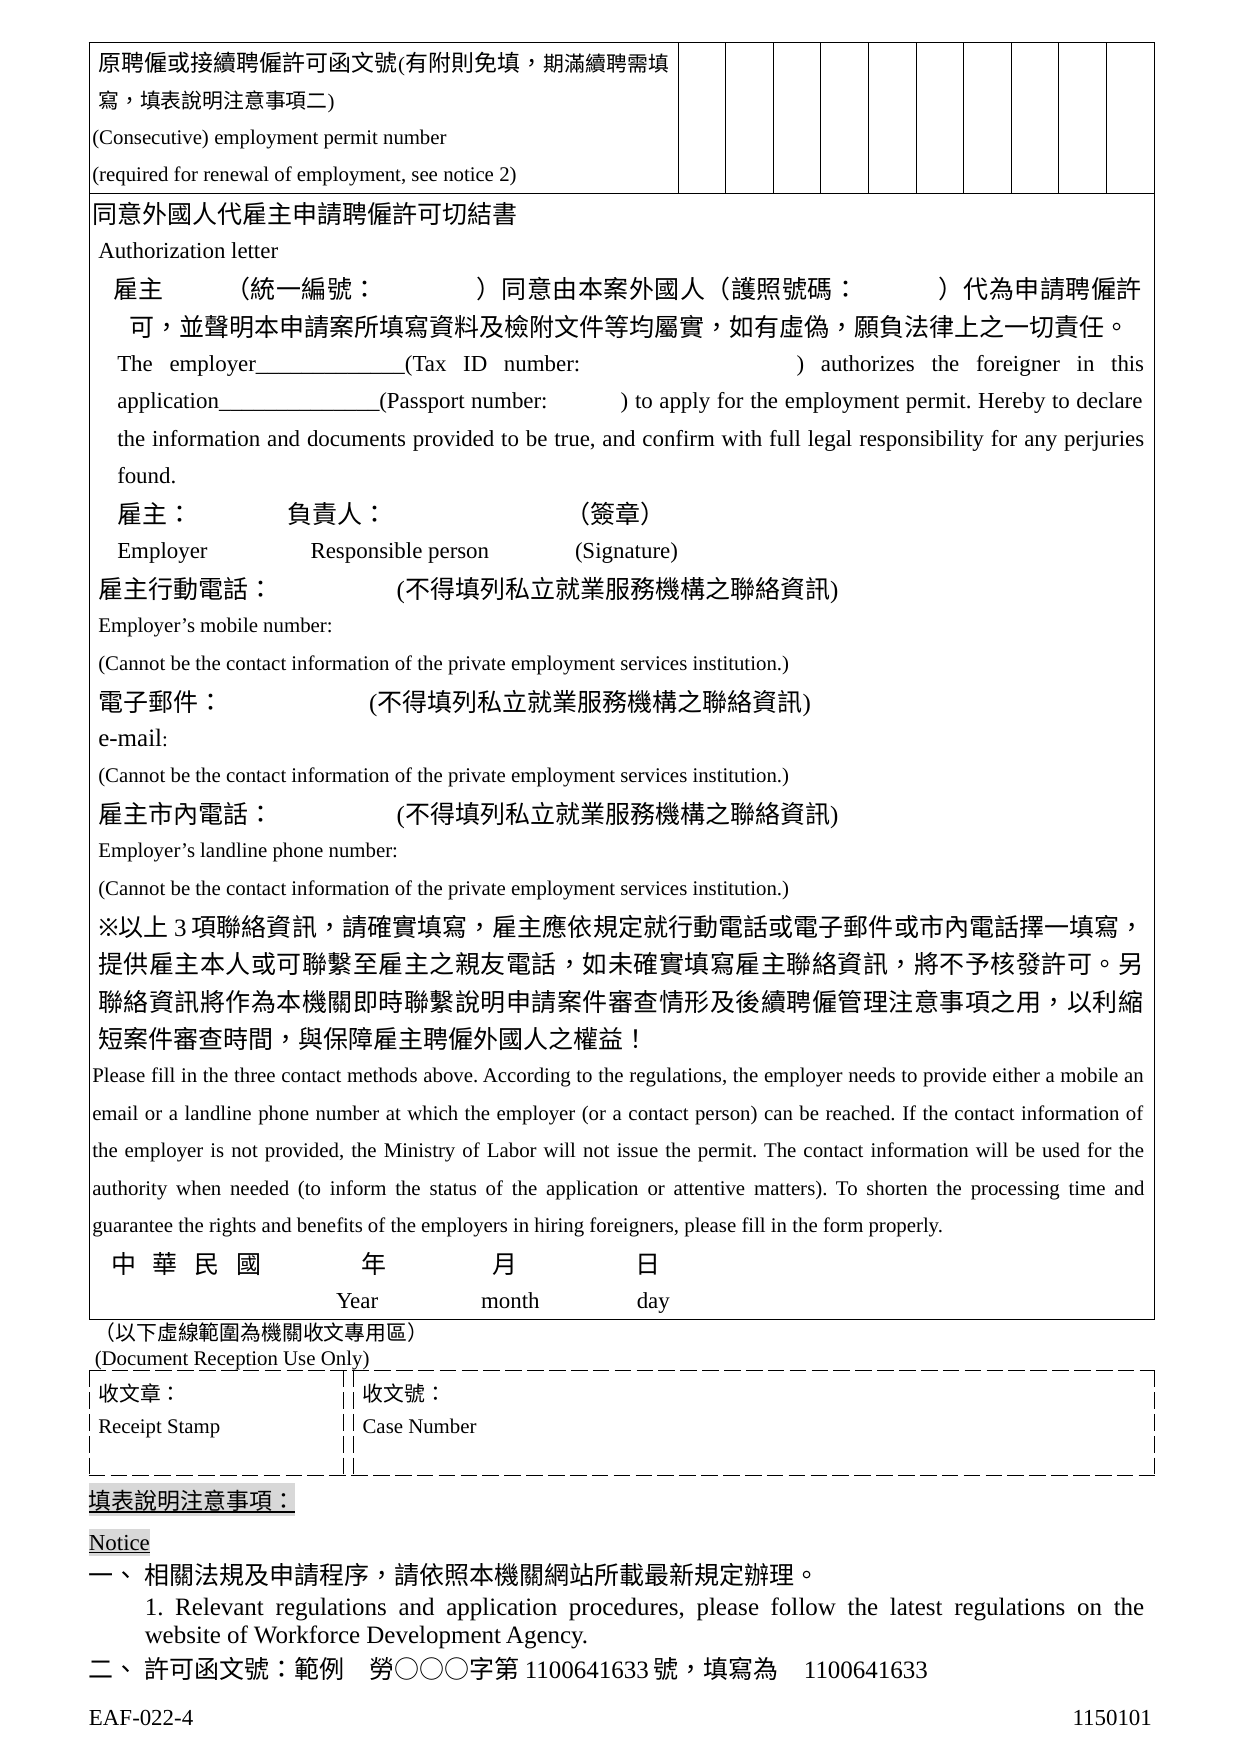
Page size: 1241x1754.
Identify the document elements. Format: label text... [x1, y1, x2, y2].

table_cell [964, 43, 1011, 193]
table_cell [1107, 43, 1154, 193]
table_cell [1012, 43, 1058, 193]
table_cell 收文章： Receipt Stamp [89, 1370, 343, 1475]
table_cell （以下虛線範圍為機關收文專用區） (Document Reception Use Only) [89, 1320, 1154, 1370]
list 許可函文號：範例 勞○○○字第1100641633號，填寫為 1100641633 [89, 1649, 1146, 1686]
table_cell [821, 43, 868, 193]
list 相關法規及申請程序，請依照本機關網站所載最新規定辦理。 [89, 1556, 1146, 1592]
table_cell 同意外國人代雇主申請聘僱許可切結書 Authorization letter 雇主 （統一編號： ）同意由本案外國人（護照號碼： ）代為申請聘僱許可，並聲明本申請案所填寫資料及檢附文件等均屬實，如有虛偽，願負法律上之一切責任。 The employer_____________(Tax ID number: ) authorizes the foreigner in this application______________(Passport number: ) to apply for the employment permit. Hereby to declare the information and documents provided to be true, and confirm with full legal responsibility for any perjuries found. 雇主： 負責人： （簽章） Employer Responsible person (Signature) 雇主行動電話： (不得填列私立就業服務機構之聯絡資訊) Employer’s mobile number: (Cannot be the contact information of the private employment services institution.) 電子郵件： (不得填列私立就業服務機構之聯絡資訊) e-mail: (Cannot be the contact information of the private employment services institution.) 雇主市內電話： (不得填列私立就業服務機構之聯絡資訊) Employer’s landline phone number: (Cannot be the contact information of the private employment services institution.) ※以上3項聯絡資訊，請確實填寫，雇主應依規定就行動電話或電子郵件或市內電話擇一填寫，提供雇主本人或可聯繫至雇主之親友電話，如未確實填寫雇主聯絡資訊，將不予核發許可。另聯絡資訊將作為本機關即時聯繫說明申請案件審查情形及後續聘僱管理注意事項之用，以利縮短案件審查時間，與保障雇主聘僱外國人之權益！ Please fill in the three contact methods above. According to the regulations, the employer needs to provide either a mobile an email or a landline phone number at which the employer (or a contact person) can be reached. If the contact information of the employer is not provided, the Ministry of Labor will not issue the permit. The contact information will be used for the authority when needed (to inform the status of the application or attentive matters). To shorten the processing time and guarantee the rights and benefits of the employers in hiring foreigners, please fill in the form properly. 中 華 民 國 年 月 日 Year month day [90, 194, 1154, 1319]
text Notice [89, 1516, 1146, 1556]
text 填表說明注意事項： [89, 1476, 1146, 1516]
table_cell [343, 1370, 354, 1475]
table_cell 原聘僱或接續聘僱許可函文號(有附則免填，期滿續聘需填寫，填表說明注意事項二) (Consecutive) employment permit number (required for renewal of employment, see notice 2) [90, 43, 678, 193]
table_cell [917, 43, 963, 193]
text 1. Relevant regulations and application procedures, please follow the latest regulations on the website of Workforce Development Agency. [144, 1592, 1146, 1649]
table_cell [679, 43, 725, 193]
table_cell [774, 43, 820, 193]
table_cell [1059, 43, 1106, 193]
table_cell 收文號： Case Number [354, 1370, 1154, 1475]
table_cell [869, 43, 916, 193]
table_cell [726, 43, 773, 193]
